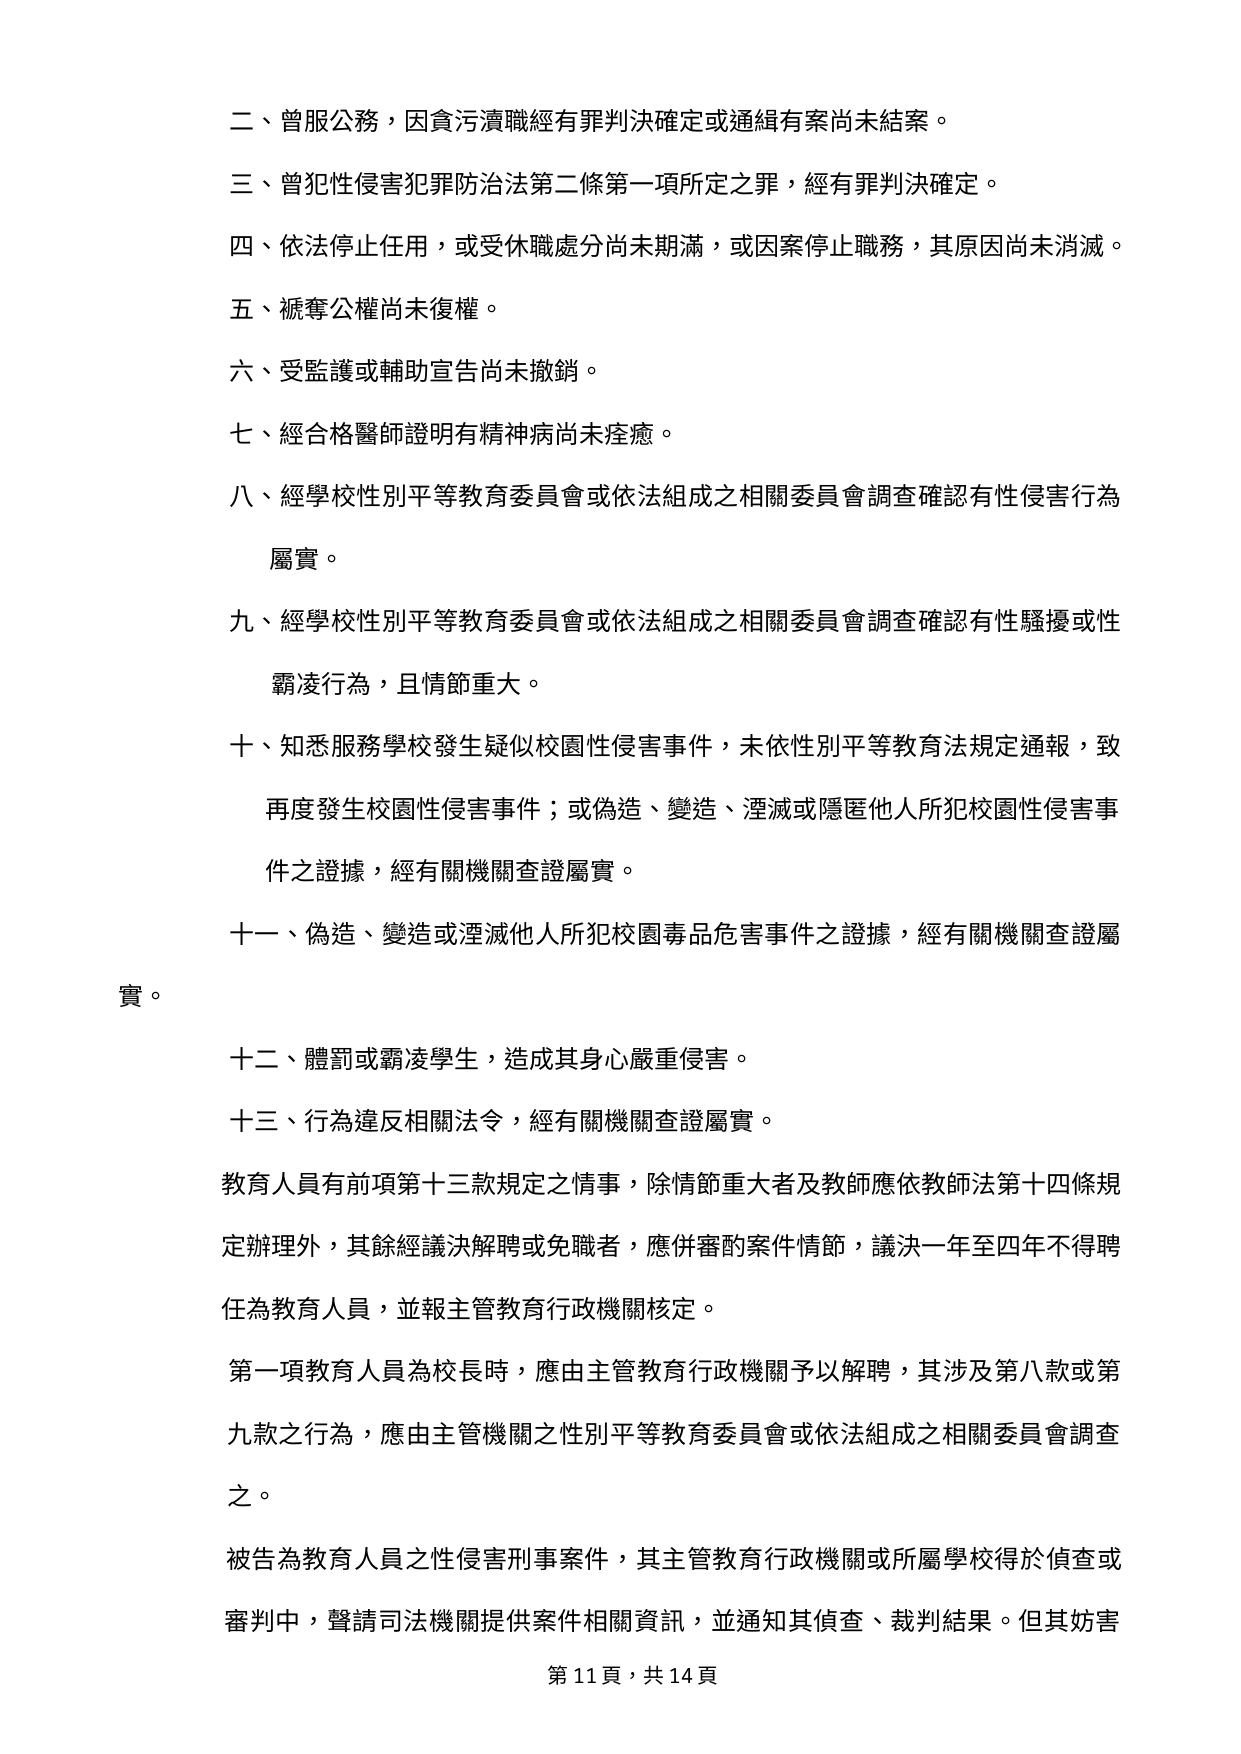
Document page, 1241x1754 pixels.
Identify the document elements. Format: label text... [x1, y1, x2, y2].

text 三、曾犯性侵害犯罪防治法第二條第一項所定之罪，經有罪判決確定。 [118, 141, 1122, 203]
text 六、受監護或輔助宣告尚未撤銷。 [118, 328, 1122, 391]
text 教育人員有前項第十三款規定之情事，除情節重大者及教師應依教師法第十四條規定辦理外，其餘經議決解聘或免職者，應併審酌案件情節，議決一年至四年不得聘任為教育人員，並報主管教育行政機關核定。 [221, 1141, 1122, 1328]
text 四、依法停止任用，或受休職處分尚未期滿，或因案停止職務，其原因尚未消滅。 [118, 203, 1122, 266]
text 五、褫奪公權尚未復權。 [118, 266, 1122, 328]
text 十、知悉服務學校發生疑似校園性侵害事件，未依性別平等教育法規定通報，致再度發生校園性侵害事件；或偽造、變造、湮滅或隱匿他人所犯校園性侵害事件之證據，經有關機關查證屬實。 [229, 703, 1122, 891]
text 八、經學校性別平等教育委員會或依法組成之相關委員會調查確認有性侵害行為屬實。 [229, 453, 1122, 578]
text 十二、體罰或霸凌學生，造成其身心嚴重侵害。 [118, 1016, 1122, 1078]
text 被告為教育人員之性侵害刑事案件，其主管教育行政機關或所屬學校得於偵查或審判中，聲請司法機關提供案件相關資訊，並通知其偵查、裁判結果。但其妨害 [224, 1516, 1122, 1641]
text 十三、行為違反相關法令，經有關機關查證屬實。 [118, 1078, 1122, 1141]
text 十一、偽造、變造或湮滅他人所犯校園毒品危害事件之證據，經有關機關查證屬實。 [118, 891, 1122, 1016]
text 第一項教育人員為校長時，應由主管教育行政機關予以解聘，其涉及第八款或第九款之行為，應由主管機關之性別平等教育委員會或依法組成之相關委員會調查之。 [227, 1328, 1122, 1516]
text 二、曾服公務，因貪污瀆職經有罪判決確定或通緝有案尚未結案。 [118, 78, 1122, 141]
text 七、經合格醫師證明有精神病尚未痊癒。 [118, 391, 1122, 453]
text 九、經學校性別平等教育委員會或依法組成之相關委員會調查確認有性騷擾或性霸凌行為，且情節重大。 [229, 578, 1122, 703]
